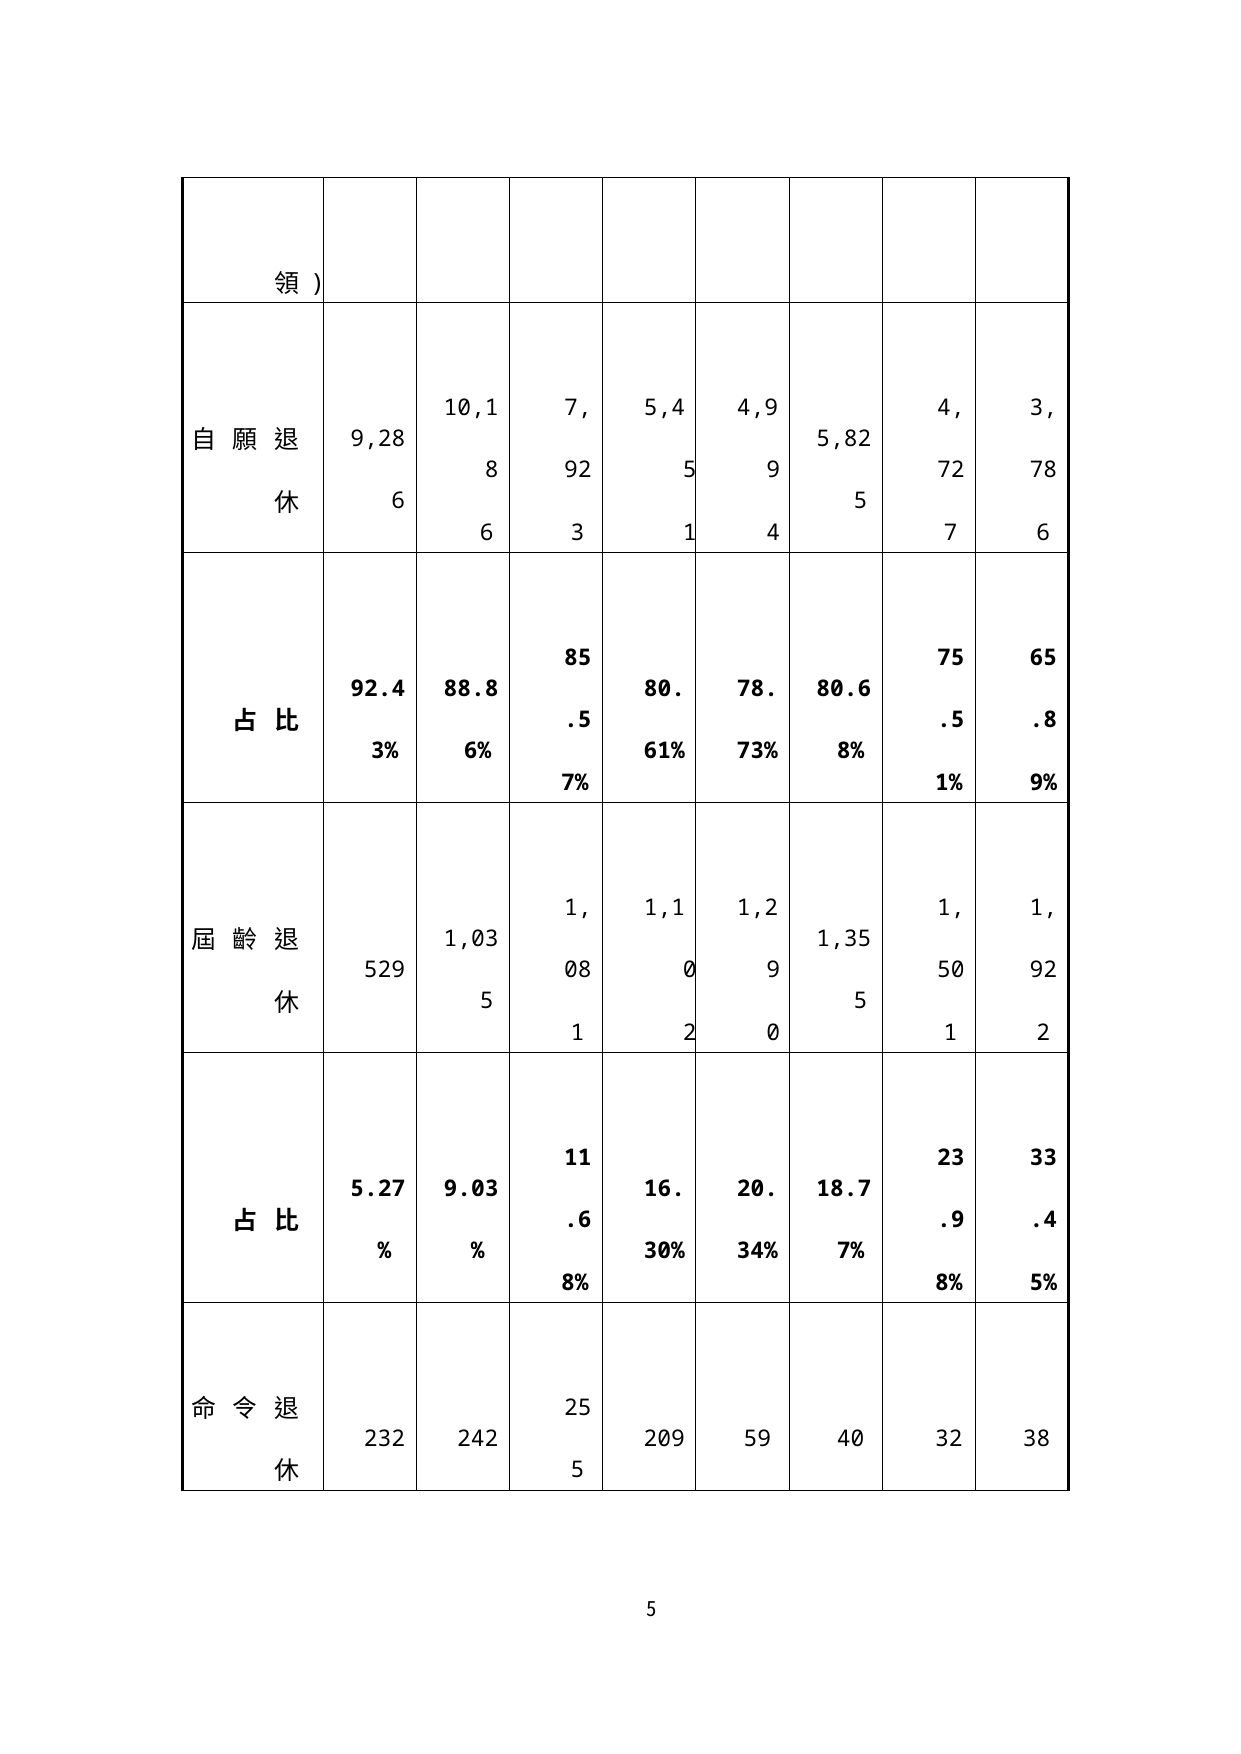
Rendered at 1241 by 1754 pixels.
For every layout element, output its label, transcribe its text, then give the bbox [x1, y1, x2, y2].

table_cell 18.77% [790, 1053, 882, 1302]
table_cell 40 [790, 1303, 882, 1490]
table_cell 1,922 [976, 803, 1067, 1052]
table_cell [883, 178, 975, 302]
table_cell 命令退休 [184, 1303, 323, 1490]
table_cell 78.73% [696, 553, 789, 802]
table_cell 1,501 [883, 803, 975, 1052]
table_cell 92.43% [324, 553, 416, 802]
table_cell 11.68% [510, 1053, 602, 1302]
table_cell 9.03% [417, 1053, 509, 1302]
table_cell 5.27% [324, 1053, 416, 1302]
table_cell 7,923 [510, 303, 602, 552]
table_cell 16.30% [603, 1053, 695, 1302]
table_cell [603, 178, 695, 302]
table_cell 1,355 [790, 803, 882, 1052]
table_cell 占比 [184, 553, 323, 802]
table_cell 23.98% [883, 1053, 975, 1302]
table_cell [696, 178, 789, 302]
table_cell 85.57% [510, 553, 602, 802]
table_cell 屆齡退休 [184, 803, 323, 1052]
table_cell 1,290 [696, 803, 789, 1052]
table_cell 9,286 [324, 303, 416, 552]
table_cell 255 [510, 1303, 602, 1490]
table_cell 209 [603, 1303, 695, 1490]
table_cell 88.86% [417, 553, 509, 802]
table_cell 33.45% [976, 1053, 1067, 1302]
table_cell 4,994 [696, 303, 789, 552]
table_cell 75.51% [883, 553, 975, 802]
table_cell 59 [696, 1303, 789, 1490]
table_cell 5,825 [790, 303, 882, 552]
table_cell 領) [184, 178, 323, 302]
table_cell 232 [324, 1303, 416, 1490]
table_cell 1,081 [510, 803, 602, 1052]
table_cell 242 [417, 1303, 509, 1490]
table_cell 占比 [184, 1053, 323, 1302]
table_cell 3,786 [976, 303, 1067, 552]
table_cell 80.61% [603, 553, 695, 802]
table_cell 4,727 [883, 303, 975, 552]
table_cell 32 [883, 1303, 975, 1490]
table_cell 5,451 [603, 303, 695, 552]
table_cell 自願退休 [184, 303, 323, 552]
table_cell 80.68% [790, 553, 882, 802]
table_cell [790, 178, 882, 302]
table_cell 10,186 [417, 303, 509, 552]
table_cell [510, 178, 602, 302]
table_cell 20.34% [696, 1053, 789, 1302]
table_cell 1,102 [603, 803, 695, 1052]
table_cell 1,035 [417, 803, 509, 1052]
table_cell [324, 178, 416, 302]
table_cell 65.89% [976, 553, 1067, 802]
table_cell [976, 178, 1067, 302]
table_cell [417, 178, 509, 302]
table_cell 529 [324, 803, 416, 1052]
table_cell 38 [976, 1303, 1067, 1490]
